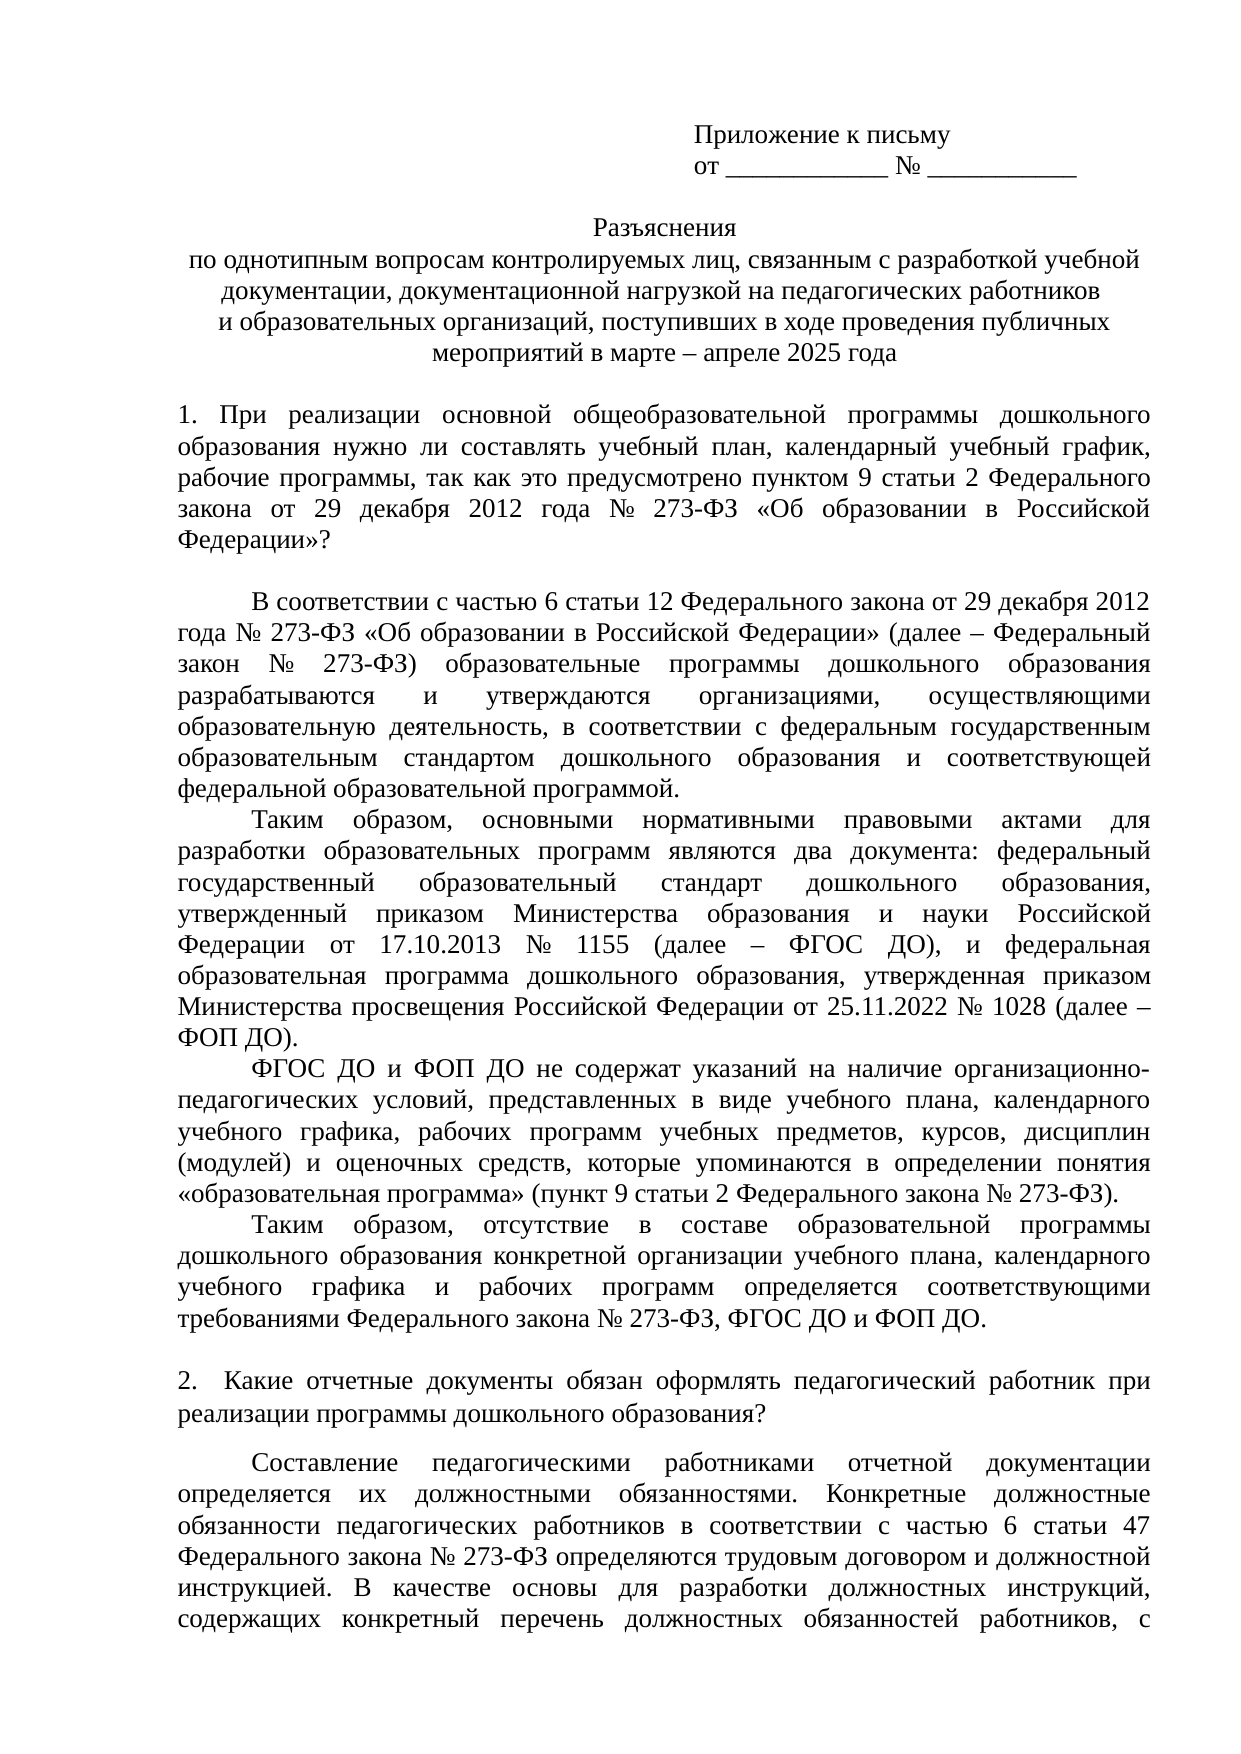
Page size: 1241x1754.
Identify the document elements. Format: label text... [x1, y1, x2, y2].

text Разъяснения по однотипным вопросам контролируемых лиц, связанным с разработкой учебной документации, документационной нагрузкой на педагогических работников и образовательных организаций, поступивших в ходе проведения публичных мероприятий в марте – апреле 2025 года [177, 212, 1152, 367]
text 2. Какие отчетные документы обязан оформлять педагогический работник при реализации программы дошкольного образования? [177, 1364, 1152, 1428]
text В соответствии с частью 6 статьи 12 Федерального закона от 29 декабря 2012 года № 273-ФЗ «Об образовании в Российской Федерации» (далее – Федеральный закон № 273-ФЗ) образовательные программы дошкольного образования разрабатываются и утверждаются организациями, осуществляющими образовательную деятельность, в соответствии с федеральным государственным образовательным стандартом дошкольного образования и соответствующей федеральной образовательной программой. [177, 585, 1152, 803]
text от ____________ № ___________ [177, 149, 1152, 180]
text Приложение к письму [177, 118, 1152, 149]
text 1. При реализации основной общеобразовательной программы дошкольного образования нужно ли составлять учебный план, календарный учебный график, рабочие программы, так как это предусмотрено пунктом 9 статьи 2 Федерального закона от 29 декабря 2012 года № 273-ФЗ «Об образовании в Российской Федерации»? [177, 398, 1152, 554]
text ФГОС ДО и ФОП ДО не содержат указаний на наличие организационно-педагогических условий, представленных в виде учебного плана, календарного учебного графика, рабочих программ учебных предметов, курсов, дисциплин (модулей) и оценочных средств, которые упоминаются в определении понятия «образовательная программа» (пункт 9 статьи 2 Федерального закона № 273-ФЗ). [177, 1052, 1152, 1208]
text Таким образом, отсутствие в составе образовательной программы дошкольного образования конкретной организации учебного плана, календарного учебного графика и рабочих программ определяется соответствующими требованиями Федерального закона № 273-ФЗ, ФГОС ДО и ФОП ДО. [177, 1208, 1152, 1333]
text Таким образом, основными нормативными правовыми актами для разработки образовательных программ являются два документа: федеральный государственный образовательный стандарт дошкольного образования, утвержденный приказом Министерства образования и науки Российской Федерации от 17.10.2013 № 1155 (далее – ФГОС ДО), и федеральная образовательная программа дошкольного образования, утвержденная приказом Министерства просвещения Российской Федерации от 25.11.2022 № 1028 (далее – ФОП ДО). [177, 803, 1152, 1052]
text Составление педагогическими работниками отчетной документации определяется их должностными обязанностями. Конкретные должностные обязанности педагогических работников в соответствии с частью 6 статьи 47 Федерального закона № 273-ФЗ определяются трудовым договором и должностной инструкцией. В качестве основы для разработки должностных инструкций, содержащих конкретный перечень должностных обязанностей работников, с [177, 1446, 1152, 1633]
